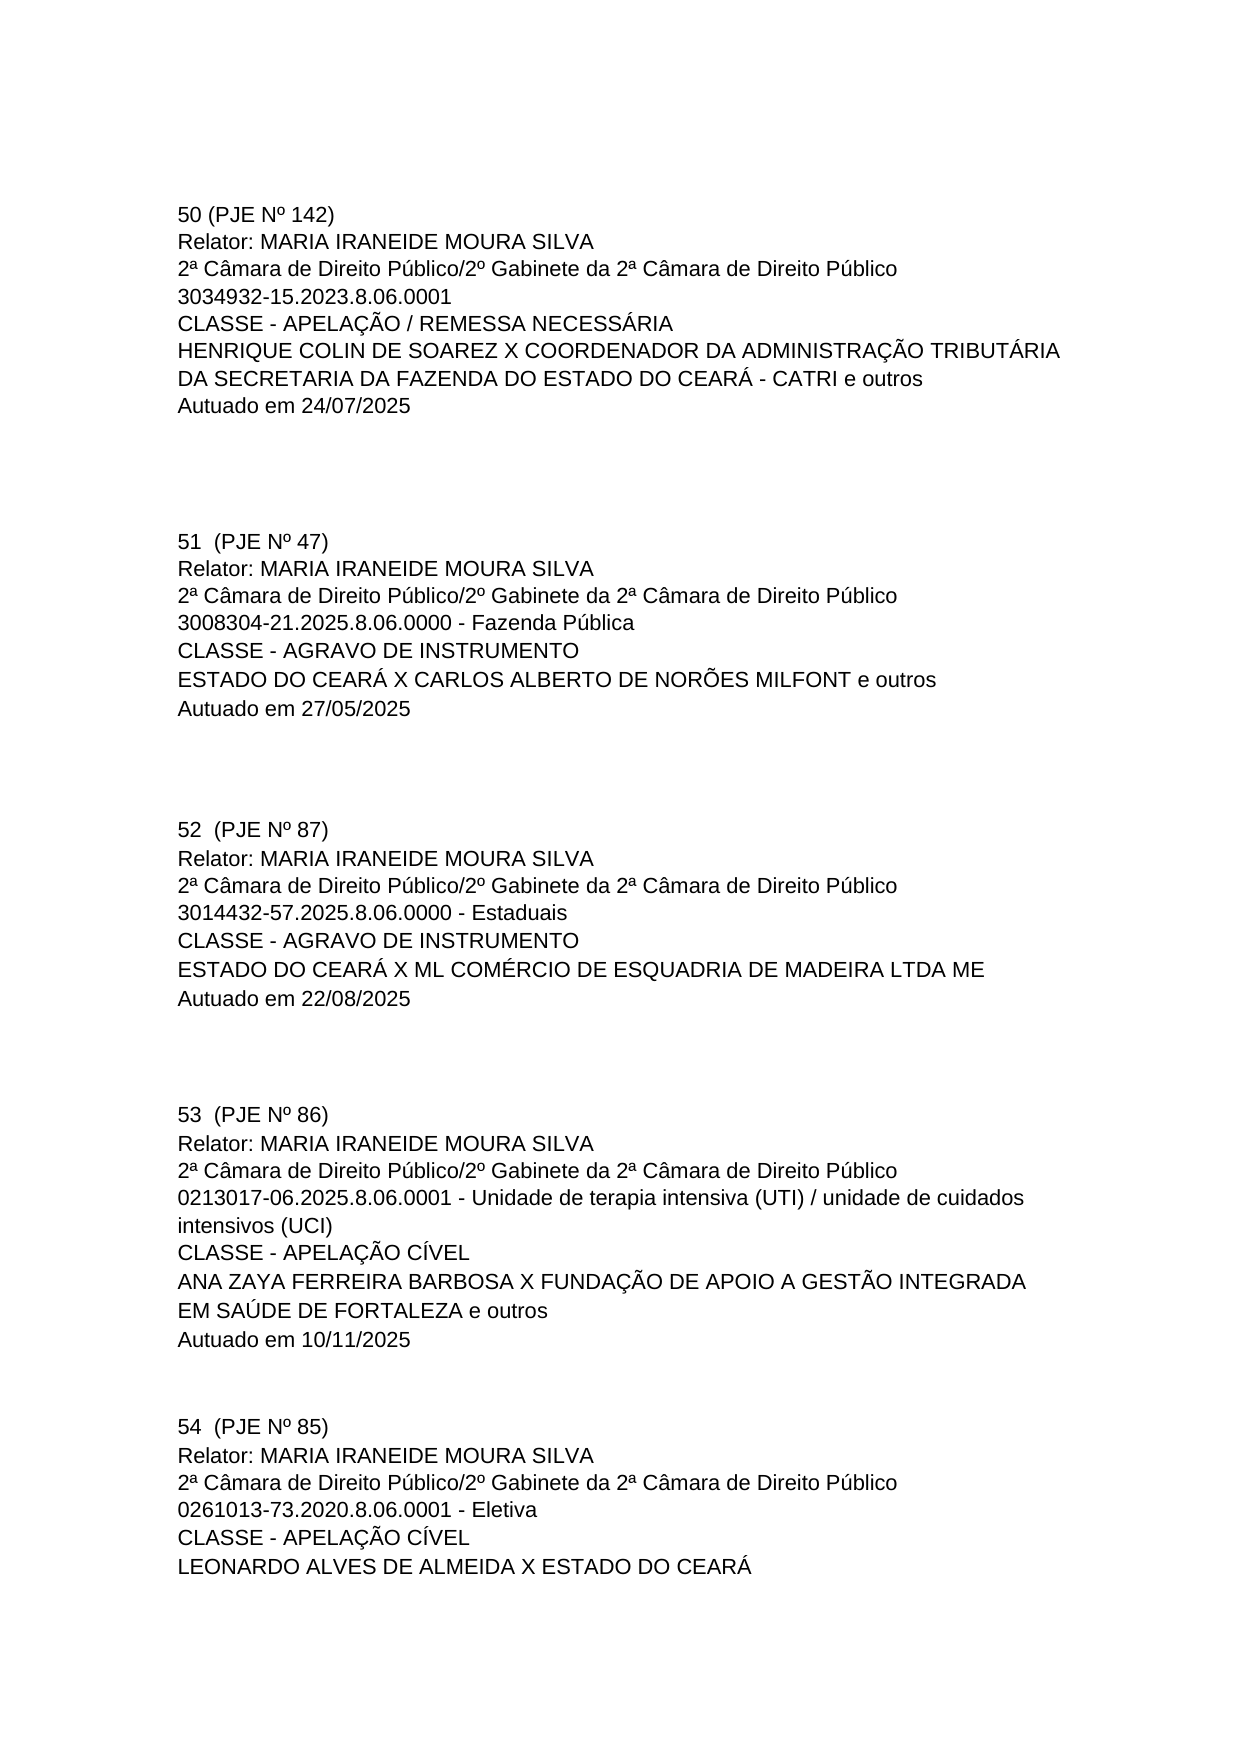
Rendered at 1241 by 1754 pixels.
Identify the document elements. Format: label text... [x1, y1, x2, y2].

text Autuado em 27/05/2025 [177, 696, 1063, 721]
text 54 (PJE Nº 85) [177, 1414, 1063, 1439]
text Relator: MARIA IRANEIDE MOURA SILVA [177, 556, 1063, 581]
text CLASSE - AGRAVO DE INSTRUMENTO ESTADO DO CEARÁ X ML COMÉRCIO DE ESQUADRIA DE MADEIRA LTDA ME [177, 928, 1063, 982]
subtitle 3008304-21.2025.8.06.0000 - Fazenda Pública [177, 610, 1063, 636]
text 2ª Câmara de Direito Público/2º Gabinete da 2ª Câmara de Direito Público [177, 1470, 1063, 1495]
subtitle 0213017-06.2025.8.06.0001 - Unidade de terapia intensiva (UTI) / unidade de cuidados intensivos (UCI) [177, 1185, 1063, 1238]
subtitle 3014432-57.2025.8.06.0000 - Estaduais [177, 900, 1063, 925]
text Relator: MARIA IRANEIDE MOURA SILVA [177, 1131, 1063, 1156]
text 53 (PJE Nº 86) [177, 1102, 1063, 1127]
text CLASSE - APELAÇÃO / REMESSA NECESSÁRIA HENRIQUE COLIN DE SOAREZ X COORDENADOR DA ADMINISTRAÇÃO TRIBUTÁRIA DA SECRETARIA DA FAZENDA DO ESTADO DO CEARÁ - CATRI e outros [177, 311, 1063, 391]
text 2ª Câmara de Direito Público/2º Gabinete da 2ª Câmara de Direito Público [177, 1158, 1063, 1183]
text Relator: MARIA IRANEIDE MOURA SILVA [177, 846, 1063, 871]
text 52 (PJE Nº 87) [177, 817, 1063, 842]
text 2ª Câmara de Direito Público/2º Gabinete da 2ª Câmara de Direito Público [177, 583, 1063, 608]
subtitle 3034932-15.2023.8.06.0001 [177, 283, 1063, 309]
text 2ª Câmara de Direito Público/2º Gabinete da 2ª Câmara de Direito Público [177, 256, 1063, 282]
text 2ª Câmara de Direito Público/2º Gabinete da 2ª Câmara de Direito Público [177, 873, 1063, 898]
text CLASSE - APELAÇÃO CÍVEL ANA ZAYA FERREIRA BARBOSA X FUNDAÇÃO DE APOIO A GESTÃO INTEGRADA EM SAÚDE DE FORTALEZA e outros [177, 1240, 1063, 1323]
text CLASSE - APELAÇÃO CÍVEL LEONARDO ALVES DE ALMEIDA X ESTADO DO CEARÁ [177, 1525, 1063, 1579]
text 51 (PJE Nº 47) [177, 529, 1063, 554]
text CLASSE - AGRAVO DE INSTRUMENTO ESTADO DO CEARÁ X CARLOS ALBERTO DE NORÕES MILFONT e outros [177, 638, 1063, 692]
text Relator: MARIA IRANEIDE MOURA SILVA [177, 1443, 1063, 1468]
text Autuado em 22/08/2025 [177, 986, 1063, 1011]
text Autuado em 24/07/2025 [177, 393, 1063, 418]
subtitle 0261013-73.2020.8.06.0001 - Eletiva [177, 1497, 1063, 1523]
text Autuado em 10/11/2025 [177, 1327, 1063, 1352]
text 50 (PJE Nº 142) [177, 202, 1063, 227]
text Relator: MARIA IRANEIDE MOURA SILVA [177, 229, 1063, 254]
